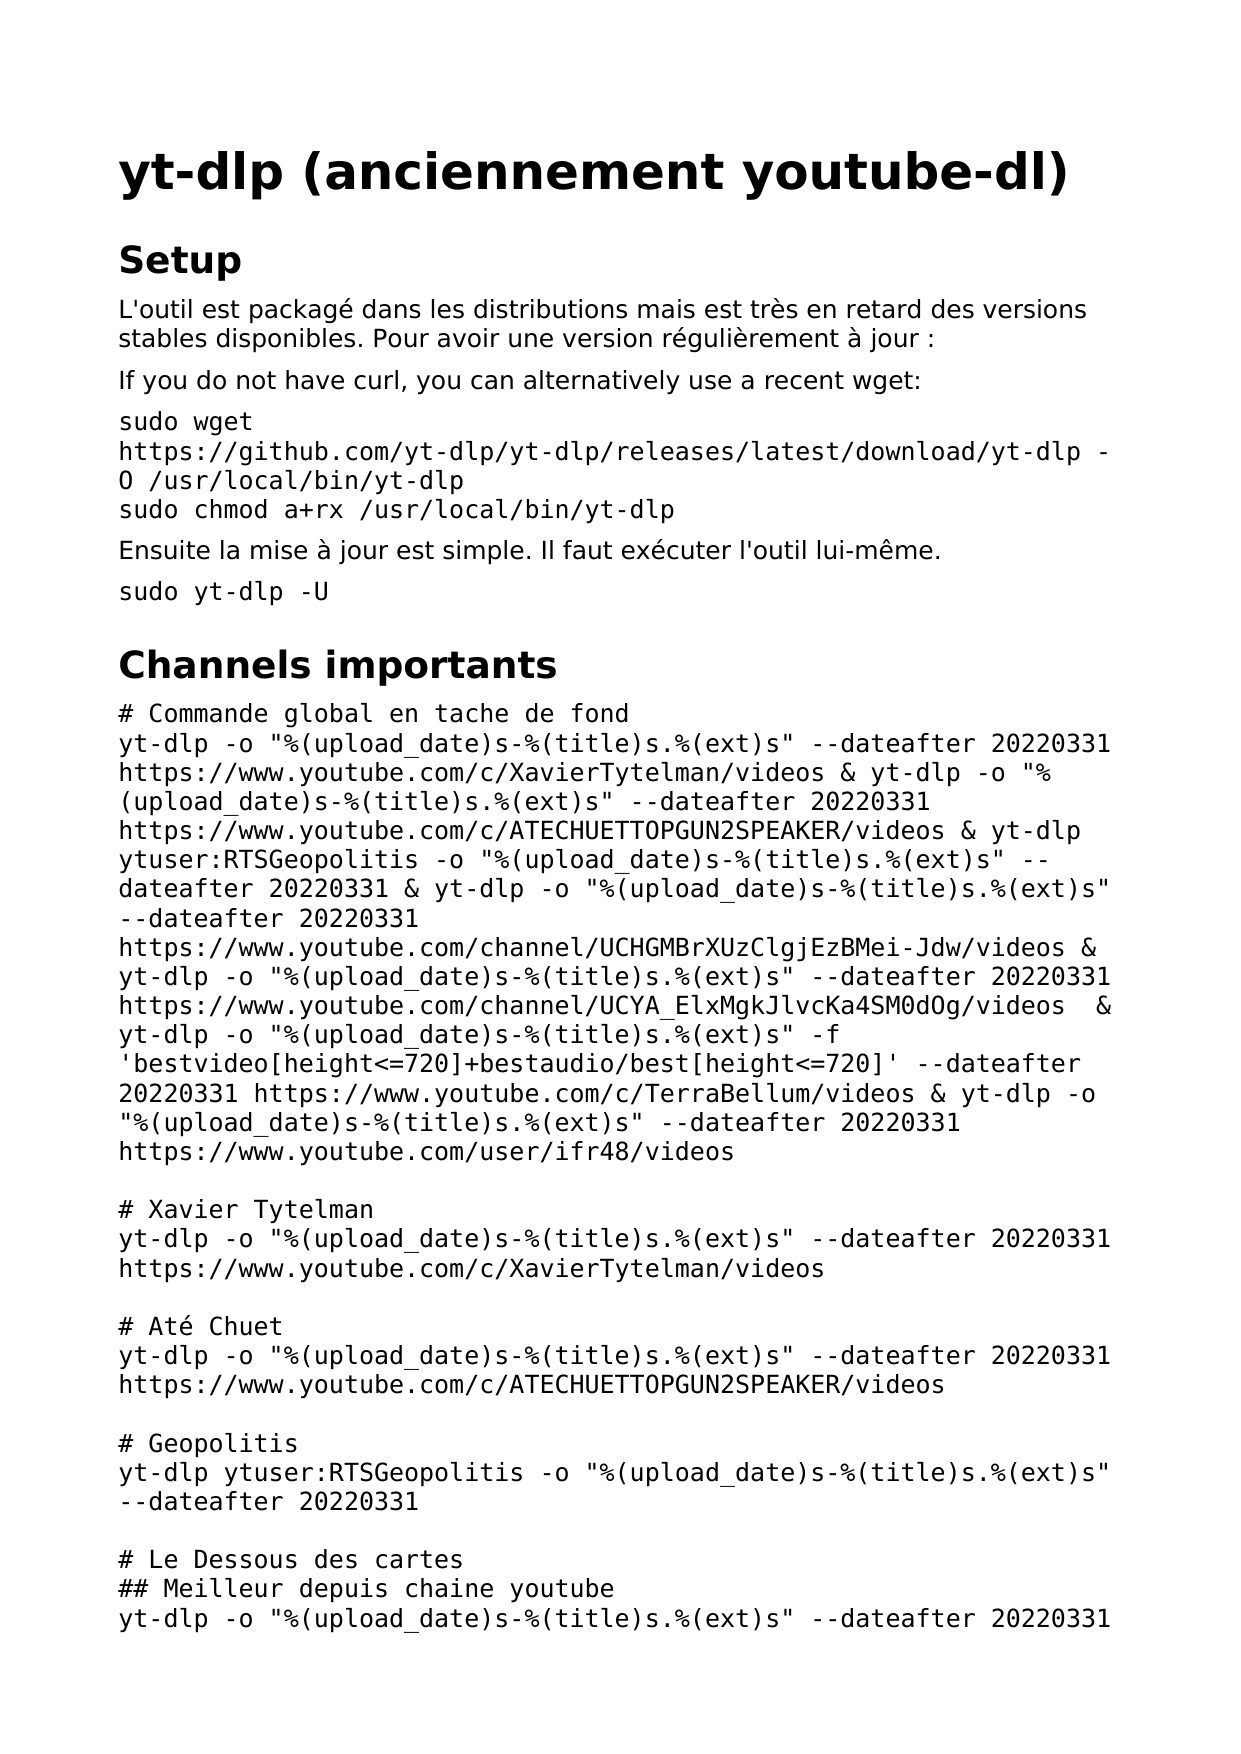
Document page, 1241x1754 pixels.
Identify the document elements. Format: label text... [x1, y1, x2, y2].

text sudo wget https://github.com/yt-dlp/yt-dlp/releases/latest/download/yt-dlp -O /usr/local/bin/yt-dlp sudo chmod a+rx /usr/local/bin/yt-dlp [118, 407, 1122, 524]
text Ensuite la mise à jour est simple. Il faut exécuter l'outil lui-même. [118, 536, 1122, 565]
text L'outil est packagé dans les distributions mais est très en retard des versions stables disponibles. Pour avoir une version régulièrement à jour : [118, 295, 1122, 353]
subtitle Setup [118, 239, 1122, 282]
text sudo yt-dlp -U [118, 578, 1122, 607]
subtitle Channels importants [118, 643, 1122, 687]
text # Commande global en tache de fond yt-dlp -o "%(upload_date)s-%(title)s.%(ext)s" --dateafter 20220331 https://www.youtube.com/c/XavierTytelman/videos & yt-dlp -o "%(upload_date)s-%(title)s.%(ext)s" --dateafter 20220331 https://www.youtube.com/c/ATECHUETTOPGUN2SPEAKER/videos & yt-dlp ytuser:RTSGeopolitis -o "%(upload_date)s-%(title)s.%(ext)s" --dateafter 20220331 & yt-dlp -o "%(upload_date)s-%(title)s.%(ext)s" --dateafter 20220331 https://www.youtube.com/channel/UCHGMBrXUzClgjEzBMei-Jdw/videos & yt-dlp -o "%(upload_date)s-%(title)s.%(ext)s" --dateafter 20220331 https://www.youtube.com/channel/UCYA_ElxMgkJlvcKa4SM0dOg/videos & yt-dlp -o "%(upload_date)s-%(title)s.%(ext)s" -f 'bestvideo[height<=720]+bestaudio/best[height<=720]' --dateafter 20220331 https://www.youtube.com/c/TerraBellum/videos & yt-dlp -o "%(upload_date)s-%(title)s.%(ext)s" --dateafter 20220331 https://www.youtube.com/user/ifr48/videos # Xavier Tytelman yt-dlp -o "%(upload_date)s-%(title)s.%(ext)s" --dateafter 20220331 https://www.youtube.com/c/XavierTytelman/videos # Até Chuet yt-dlp -o "%(upload_date)s-%(title)s.%(ext)s" --dateafter 20220331 https://www.youtube.com/c/ATECHUETTOPGUN2SPEAKER/videos # Geopolitis yt-dlp ytuser:RTSGeopolitis -o "%(upload_date)s-%(title)s.%(ext)s" --dateafter 20220331 # Le Dessous des cartes ## Meilleur depuis chaine youtube yt-dlp -o "%(upload_date)s-%(title)s.%(ext)s" --dateafter 20220331 [118, 700, 1122, 1633]
text If you do not have curl, you can alternatively use a recent wget: [118, 366, 1122, 395]
subtitle yt-dlp (anciennement youtube-dl) [118, 143, 1122, 201]
